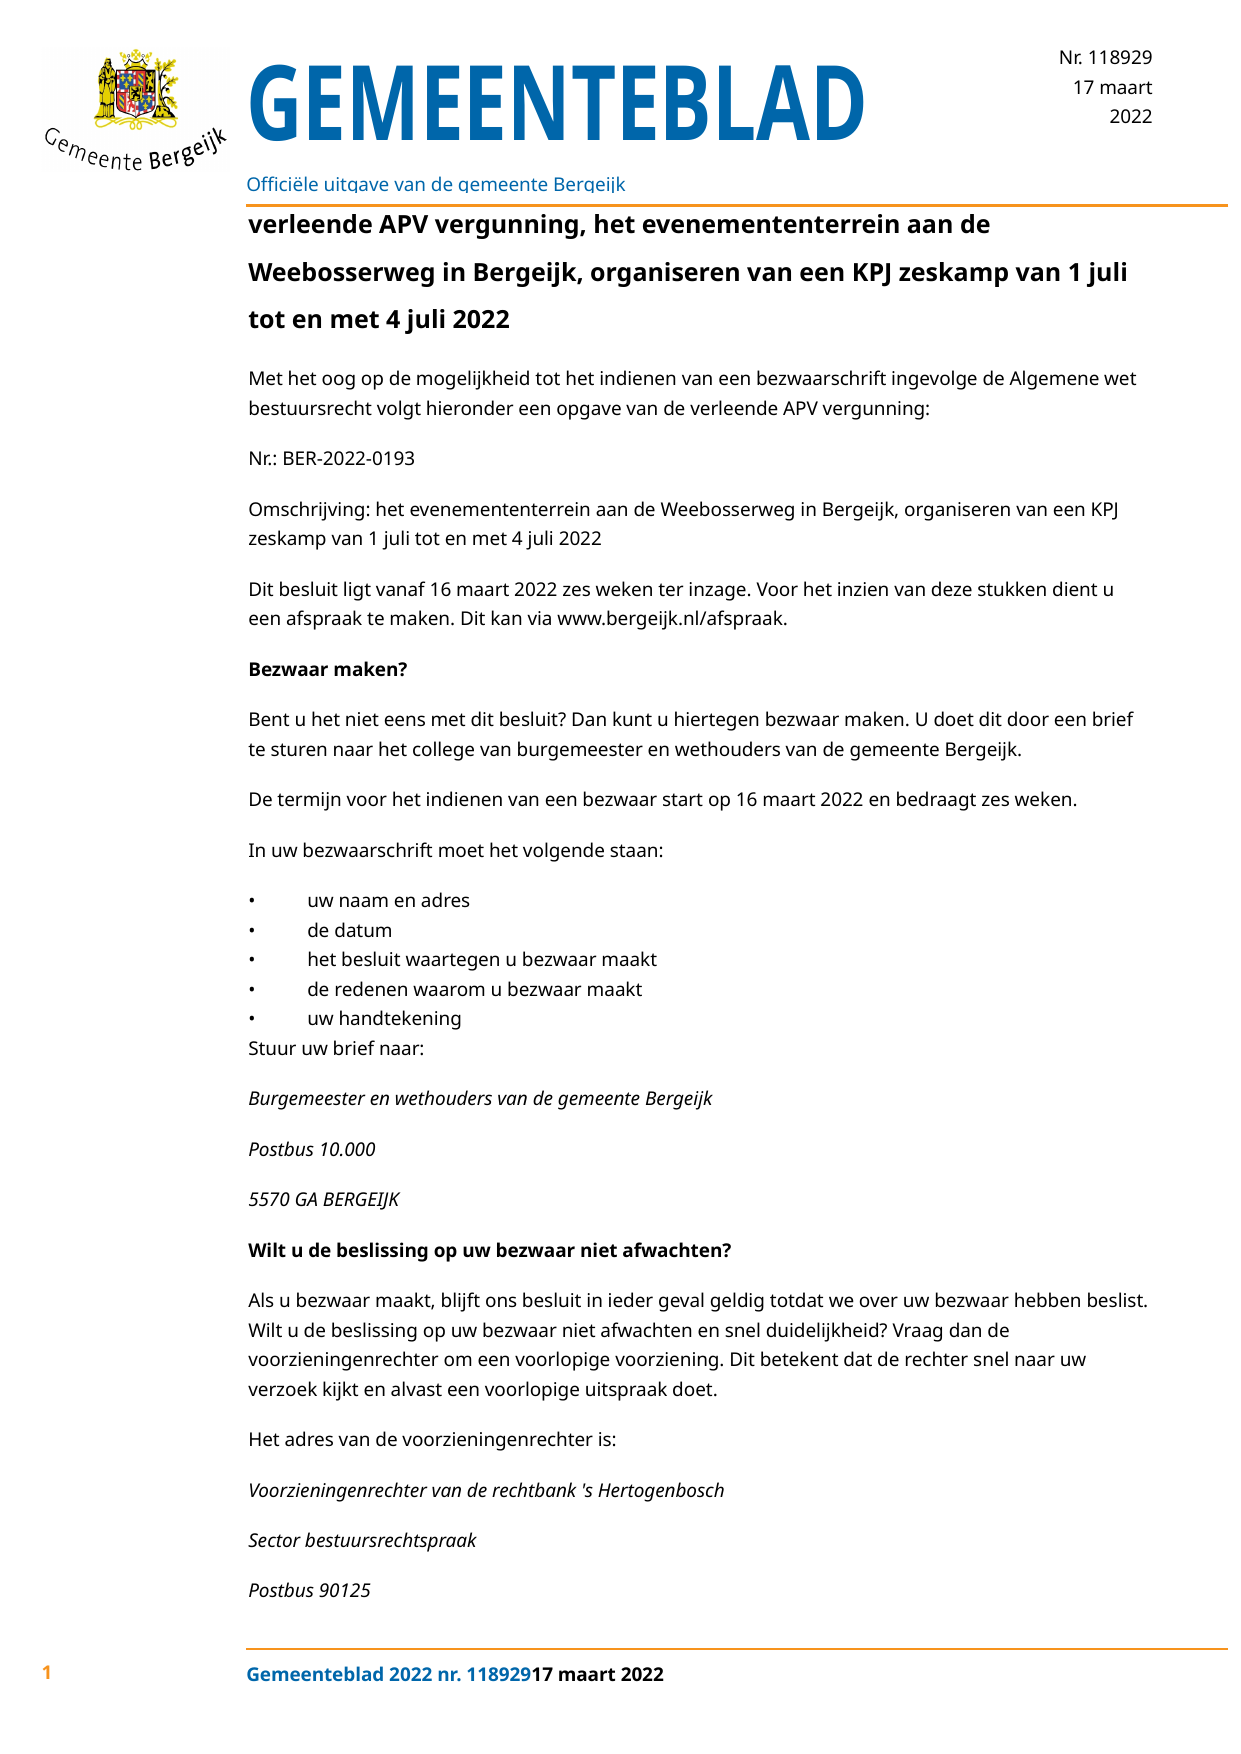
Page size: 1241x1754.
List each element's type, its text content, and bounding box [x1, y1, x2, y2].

list de redenen waarom u bezwaar maakt [248, 976, 1152, 1002]
text Sector bestuursrechtspraak [248, 1527, 1152, 1553]
text Dit besluit ligt vanaf 16 maart 2022 zes weken ter inzage. Voor het inzien van deze stukken dient u een afspraak te maken. Dit kan via www.bergeijk.nl/afspraak. [248, 576, 1152, 631]
list het besluit waartegen u bezwaar maakt [248, 946, 1152, 972]
text Postbus 10.000 [248, 1136, 1152, 1162]
text Omschrijving: het evenemententerrein aan de Weebosserweg in Bergeijk, organiseren van een KPJ zeskamp van 1 juli tot en met 4 juli 2022 [248, 496, 1152, 551]
text Bent u het niet eens met dit besluit? Dan kunt u hiertegen bezwaar maken. U doet dit door een brief te sturen naar het college van burgemeester en wethouders van de gemeente Bergeijk. [248, 706, 1152, 762]
text Met het oog op de mogelijkheid tot het indienen van een bezwaarschrift ingevolge de Algemene wet bestuursrecht volgt hieronder een opgave van de verleende APV vergunning: [248, 366, 1152, 421]
text Het adres van de voorzieningenrechter is: [248, 1426, 1152, 1452]
text Postbus 90125 [248, 1578, 1152, 1603]
text Wilt u de beslissing op uw bezwaar niet afwachten? [248, 1237, 1152, 1262]
text Als u bezwaar maakt, blijft ons besluit in ieder geval geldig totdat we over uw bezwaar hebben beslist. Wilt u de beslissing op uw bezwaar niet afwachten en snel duidelijkheid? Vraag dan de voorzieningenrechter om een voorlopige voorziening. Dit betekent dat de rechter snel naar uw verzoek kijkt en alvast een voorlopige uitspraak doet. [248, 1287, 1152, 1402]
text 5570 GA BERGEIJK [248, 1186, 1152, 1212]
list uw naam en adres [248, 887, 1152, 913]
text Nr.: BER-2022-0193 [248, 446, 1152, 471]
list de datum [248, 917, 1152, 942]
list uw handtekening [248, 1006, 1152, 1031]
text verleende APV vergunning, het evenemententerrein aan de Weebosserweg in Bergeijk, organiseren van een KPJ zeskamp van 1 juli tot en met 4 juli 2022 [248, 207, 1152, 336]
text De termijn voor het indienen van een bezwaar start op 16 maart 2022 en bedraagt zes weken. [248, 786, 1152, 812]
text Bezwaar maken? [248, 656, 1152, 682]
text In uw bezwaarschrift moet het volgende staan: [248, 837, 1152, 862]
text Stuur uw brief naar: [248, 1035, 1152, 1061]
text Burgemeester en wethouders van de gemeente Bergeijk [248, 1086, 1152, 1111]
picture [41, 47, 231, 172]
text Voorzieningenrechter van de rechtbank 's Hertogenbosch [248, 1477, 1152, 1502]
